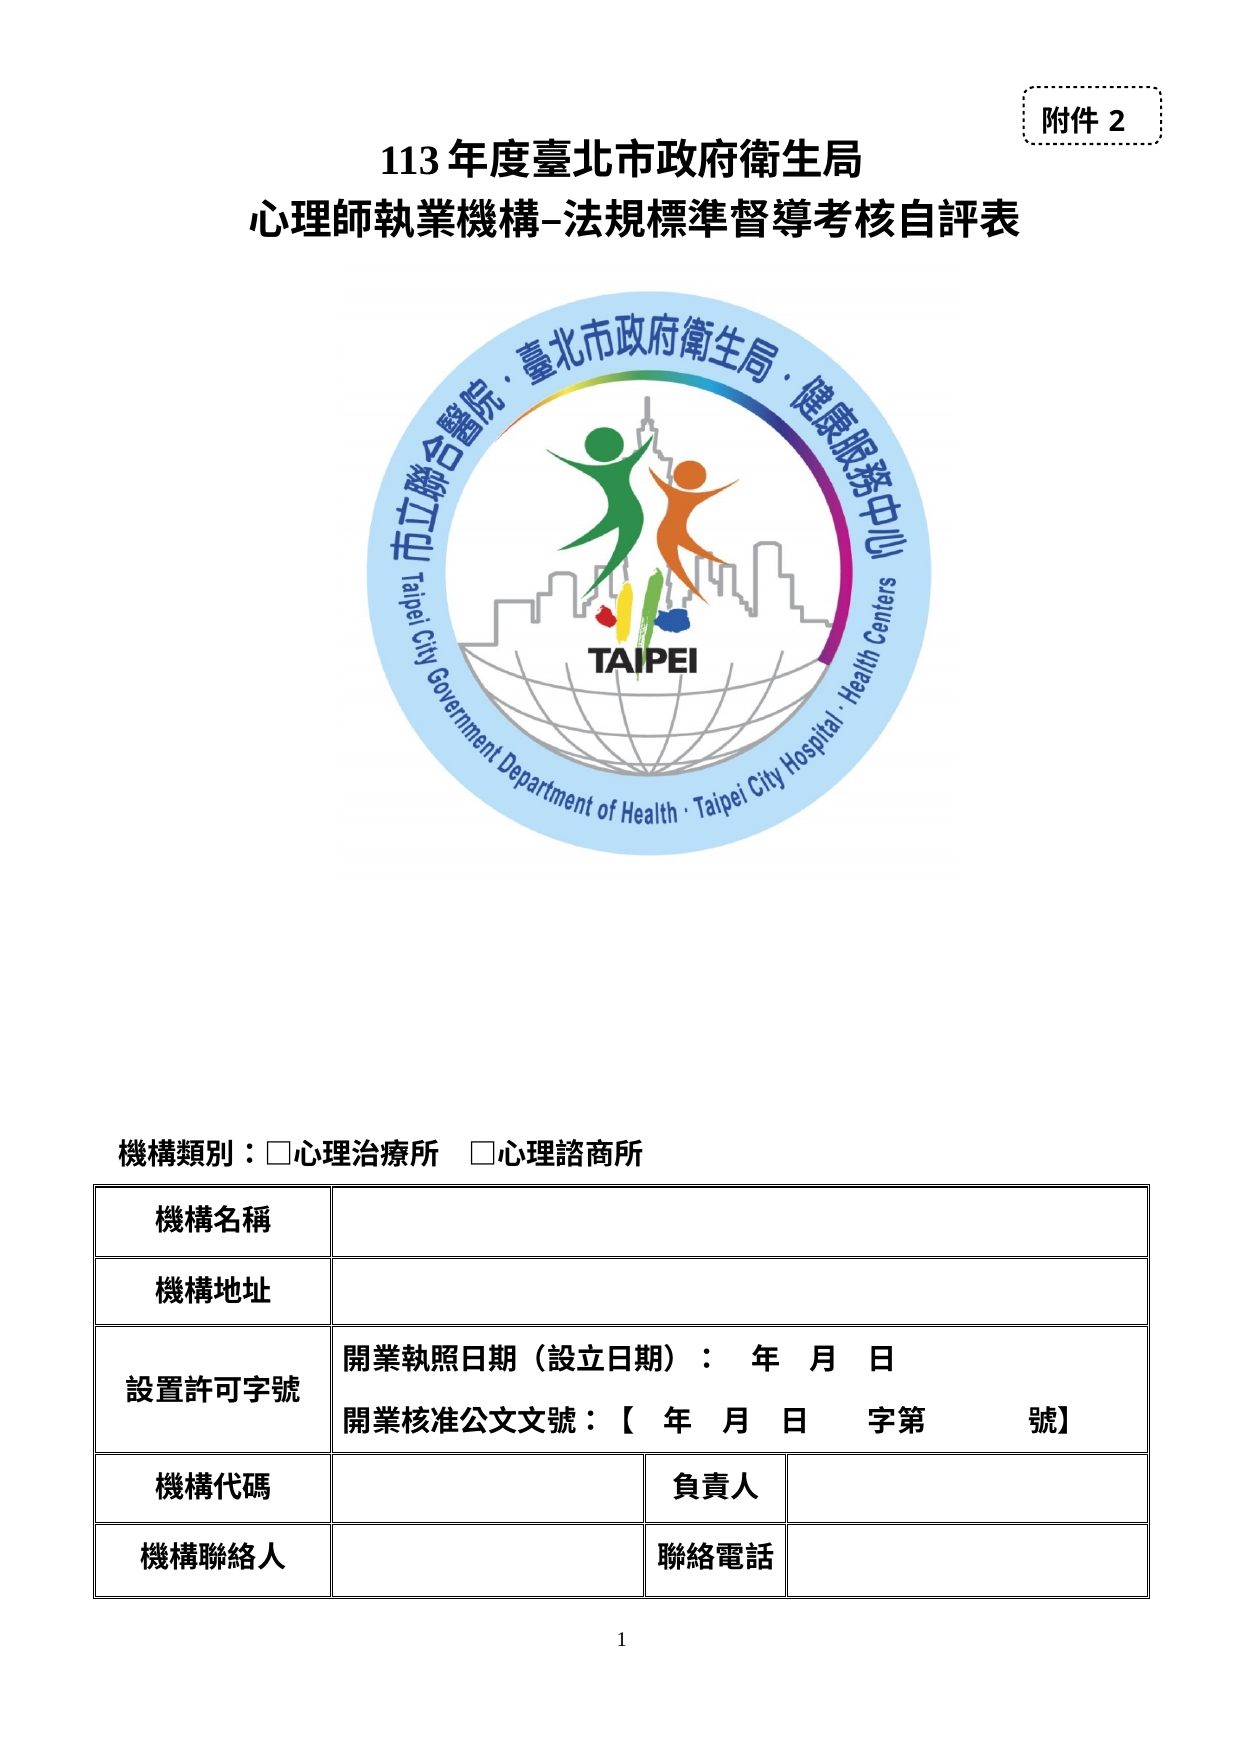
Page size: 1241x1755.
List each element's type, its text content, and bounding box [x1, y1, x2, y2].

table_header [333, 1188, 1147, 1256]
table_header 機構名稱 [96, 1188, 330, 1256]
text 機構類別：□心理治療所 □心理諮商所 [118, 1134, 1125, 1172]
text 心理師執業機構–法規標準督導考核自評表 [81, 186, 1188, 247]
table_cell [333, 1525, 643, 1596]
table_cell 機構代碼 [96, 1455, 330, 1522]
text 113年度臺北市政府衛生局 [118, 126, 1125, 186]
table_cell 聯絡電話 [646, 1525, 785, 1596]
table_cell [333, 1455, 643, 1522]
table_cell 機構地址 [96, 1259, 330, 1323]
table_cell 開業執照日期（設立日期）： 年 月 日 開業核准公文文號：【 年 月 日 字第 號】 [333, 1327, 1147, 1452]
table_cell 設置許可字號 [96, 1327, 330, 1452]
table_cell 機構聯絡人 [96, 1525, 330, 1596]
table_cell [788, 1525, 1147, 1596]
table_cell [333, 1259, 1147, 1323]
table_cell [788, 1455, 1147, 1522]
table_cell 負責人 [646, 1455, 785, 1522]
